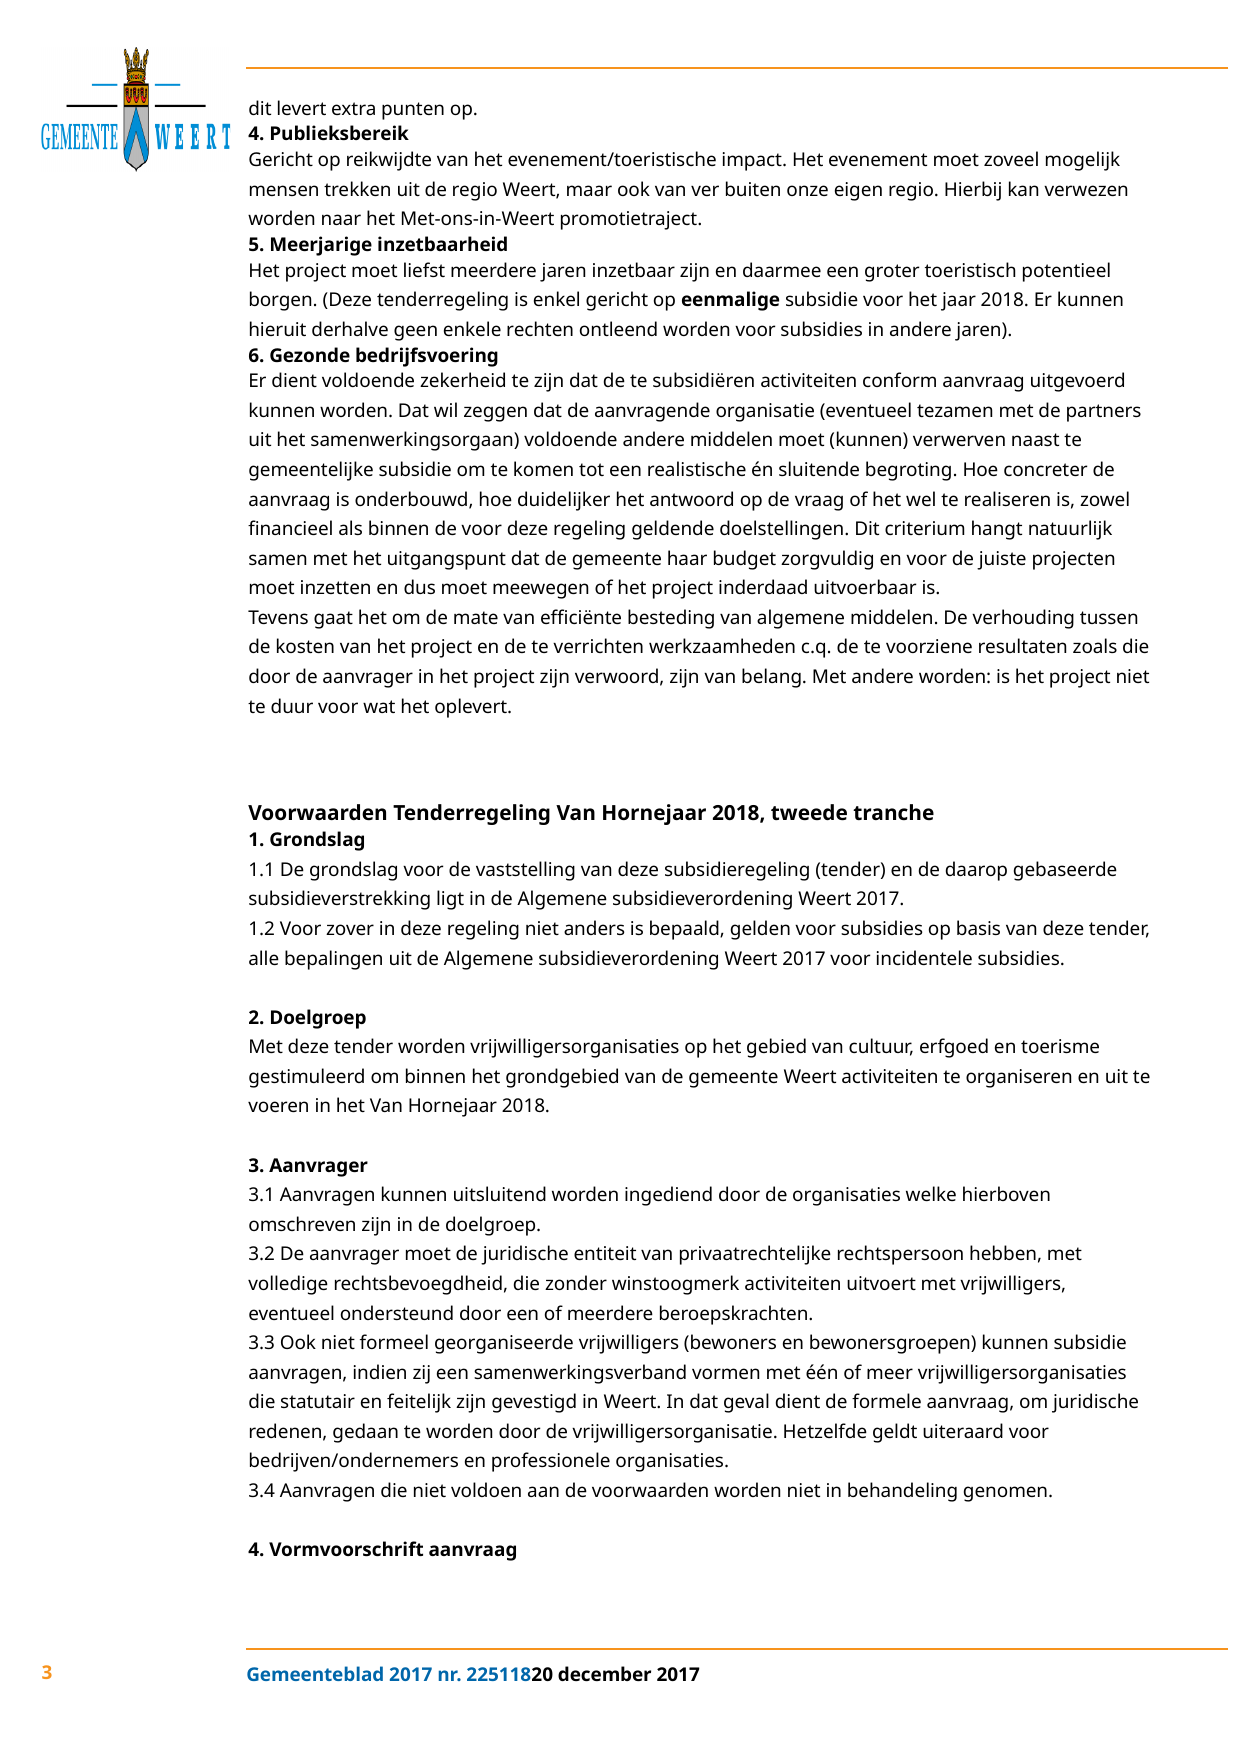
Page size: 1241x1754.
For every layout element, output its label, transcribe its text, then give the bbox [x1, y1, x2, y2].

table_cell [248, 719, 1152, 744]
table_cell dit levert extra punten op. [248, 95, 1152, 121]
text 1. Grondslag [248, 826, 1152, 852]
text 4. Vormvoorschrift aanvraag [248, 1536, 1152, 1562]
text 3.1 Aanvragen kunnen uitsluitend worden ingediend door de organisaties welke hierboven omschreven zijn in de doelgroep. [248, 1181, 1152, 1237]
table_cell 5. Meerjarige inzetbaarheid [248, 231, 1152, 257]
text 1.1 De grondslag voor de vaststelling van deze subsidieregeling (tender) en de daarop gebaseerde subsidieverstrekking ligt in de Algemene subsidieverordening Weert 2017. [248, 856, 1152, 911]
text Met deze tender worden vrijwilligersorganisaties op het gebied van cultuur, erfgoed en toerisme gestimuleerd om binnen het grondgebied van de gemeente Weert activiteiten te organiseren en uit te voeren in het Van Hornejaar 2018. [248, 1033, 1152, 1118]
text Voorwaarden Tenderregeling Van Hornejaar 2018, tweede tranche [248, 798, 1152, 826]
table_cell Het project moet liefst meerdere jaren inzetbaar zijn en daarmee een groter toeristisch potentieel borgen. (Deze tenderregeling is enkel gericht op eenmalige subsidie voor het jaar 2018. Er kunnen hieruit derhalve geen enkele rechten ontleend worden voor subsidies in andere jaren). [248, 257, 1152, 342]
text 3.3 Ook niet formeel georganiseerde vrijwilligers (bewoners en bewonersgroepen) kunnen subsidie aanvragen, indien zij een samenwerkingsverband vormen met één of meer vrijwilligersorganisaties die statutair en feitelijk zijn gevestigd in Weert. In dat geval dient de formele aanvraag, om juridische redenen, gedaan te worden door de vrijwilligersorganisatie. Hetzelfde geldt uiteraard voor bedrijven/ondernemers en professionele organisaties. [248, 1329, 1152, 1473]
table_cell 4. Publieksbereik [248, 121, 1152, 146]
text 2. Doelgroep [248, 1004, 1152, 1030]
text 3.2 De aanvrager moet de juridische entiteit van privaatrechtelijke rechtspersoon hebben, met volledige rechtsbevoegdheid, die zonder winstoogmerk activiteiten uitvoert met vrijwilligers, eventueel ondersteund door een of meerdere beroepskrachten. [248, 1241, 1152, 1326]
text 1.2 Voor zover in deze regeling niet anders is bepaald, gelden voor subsidies op basis van deze tender, alle bepalingen uit de Algemene subsidieverordening Weert 2017 voor incidentele subsidies. [248, 915, 1152, 971]
text 3.4 Aanvragen die niet voldoen aan de voorwaarden worden niet in behandeling genomen. [248, 1477, 1152, 1503]
table_cell 6. Gezonde bedrijfsvoering [248, 342, 1152, 367]
table_cell Gericht op reikwijdte van het evenement/toeristische impact. Het evenement moet zoveel mogelijk mensen trekken uit de regio Weert, maar ook van ver buiten onze eigen regio. Hierbij kan verwezen worden naar het Met-ons-in-Weert promotietraject. [248, 146, 1152, 231]
picture [41, 47, 231, 172]
table_cell Er dient voldoende zekerheid te zijn dat de te subsidiëren activiteiten conform aanvraag uitgevoerd kunnen worden. Dat wil zeggen dat de aanvragende organisatie (eventueel tezamen met de partners uit het samenwerkingsorgaan) voldoende andere middelen moet (kunnen) verwerven naast te gemeentelijke subsidie om te komen tot een realistische én sluitende begroting. Hoe concreter de aanvraag is onderbouwd, hoe duidelijker het antwoord op de vraag of het wel te realiseren is, zowel financieel als binnen de voor deze regeling geldende doelstellingen. Dit criterium hangt natuurlijk samen met het uitgangspunt dat de gemeente haar budget zorgvuldig en voor de juiste projecten moet inzetten en dus moet meewegen of het project inderdaad uitvoerbaar is. Tevens gaat het om de mate van efficiënte besteding van algemene middelen. De verhouding tussen de kosten van het project en de te verrichten werkzaamheden c.q. de te voorziene resultaten zoals die door de aanvrager in het project zijn verwoord, zijn van belang. Met andere worden: is het project niet te duur voor wat het oplevert. [248, 368, 1152, 719]
text 3. Aanvrager [248, 1152, 1152, 1178]
